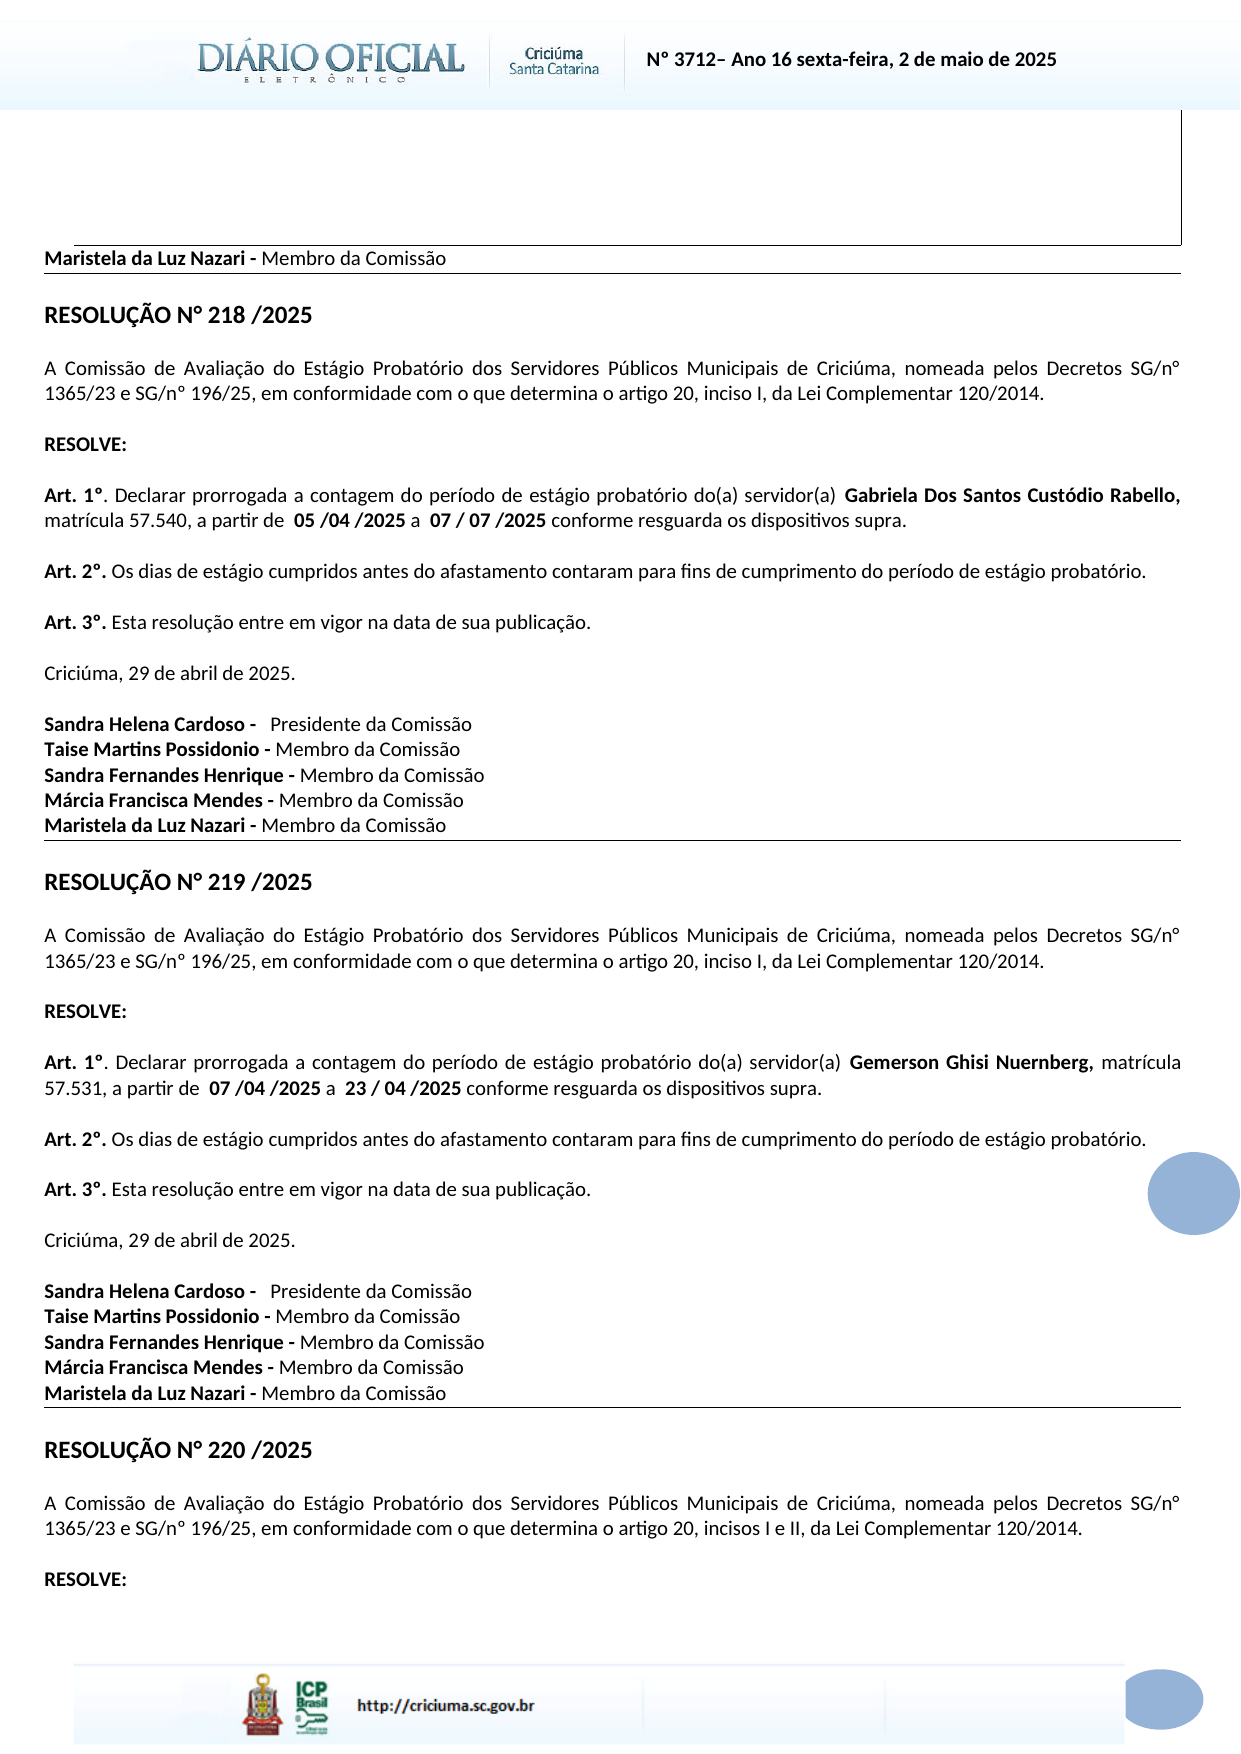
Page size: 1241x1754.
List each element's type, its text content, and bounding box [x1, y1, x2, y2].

text Sandra Fernandes Henrique - Membro da Comissão [44, 762, 1181, 787]
text Art. 3º. Esta resolução entre em vigor na data de sua publicação. [44, 1177, 1151, 1202]
text Sandra Fernandes Henrique - Membro da Comissão [44, 1329, 1181, 1354]
text RESOLVE: [44, 431, 1181, 457]
text Márcia Francisca Mendes - Membro da Comissão [44, 1354, 1181, 1380]
text Márcia Francisca Mendes - Membro da Comissão [44, 787, 1181, 813]
text Taise Martins Possidonio - Membro da Comissão [44, 1304, 1181, 1329]
text Maristela da Luz Nazari - Membro da Comissão [44, 1380, 1181, 1407]
text Maristela da Luz Nazari - Membro da Comissão [44, 813, 1181, 840]
text Criciúma, 29 de abril de 2025. [44, 1227, 1181, 1253]
text Art. 1º. Declarar prorrogada a contagem do período de estágio probatório do(a) servidor(a) Gemerson Ghisi Nuernberg, matrícula 57.531, a partir de 07 /04 /2025 a 23 / 04 /2025 conforme resguarda os dispositivos supra. [44, 1049, 1181, 1100]
text Maristela da Luz Nazari - Membro da Comissão [44, 245, 1181, 273]
text Sandra Helena Cardoso - Presidente da Comissão [44, 711, 1181, 736]
text RESOLUÇÃO N° 218 /2025 [44, 299, 1181, 330]
text Sandra Helena Cardoso - Presidente da Comissão [44, 1278, 1181, 1304]
text A Comissão de Avaliação do Estágio Probatório dos Servidores Públicos Municipais de Criciúma, nomeada pelos Decretos SG/n° 1365/23 e SG/nº 196/25, em conformidade com o que determina o artigo 20, incisos I e II, da Lei Complementar 120/2014. [44, 1490, 1181, 1541]
text RESOLVE: [44, 999, 1181, 1024]
text Art. 3º. Esta resolução entre em vigor na data de sua publicação. [44, 609, 1181, 635]
text A Comissão de Avaliação do Estágio Probatório dos Servidores Públicos Municipais de Criciúma, nomeada pelos Decretos SG/n° 1365/23 e SG/nº 196/25, em conformidade com o que determina o artigo 20, inciso I, da Lei Complementar 120/2014. [44, 922, 1181, 973]
text RESOLUÇÃO N° 220 /2025 [44, 1434, 1181, 1464]
text RESOLUÇÃO N° 219 /2025 [44, 867, 1181, 897]
text Taise Martins Possidonio - Membro da Comissão [44, 736, 1181, 762]
text Art. 2º. Os dias de estágio cumpridos antes do afastamento contaram para fins de cumprimento do período de estágio probatório. [44, 558, 1181, 584]
text Criciúma, 29 de abril de 2025. [44, 660, 1181, 686]
text Art. 1º. Declarar prorrogada a contagem do período de estágio probatório do(a) servidor(a) Gabriela Dos Santos Custódio Rabello, matrícula 57.540, a partir de 05 /04 /2025 a 07 / 07 /2025 conforme resguarda os dispositivos supra. [44, 482, 1181, 533]
text Art. 2º. Os dias de estágio cumpridos antes do afastamento contaram para fins de cumprimento do período de estágio probatório. [44, 1126, 1181, 1151]
text RESOLVE: [44, 1566, 1181, 1592]
text A Comissão de Avaliação do Estágio Probatório dos Servidores Públicos Municipais de Criciúma, nomeada pelos Decretos SG/n° 1365/23 e SG/nº 196/25, em conformidade com o que determina o artigo 20, inciso I, da Lei Complementar 120/2014. [44, 355, 1181, 406]
